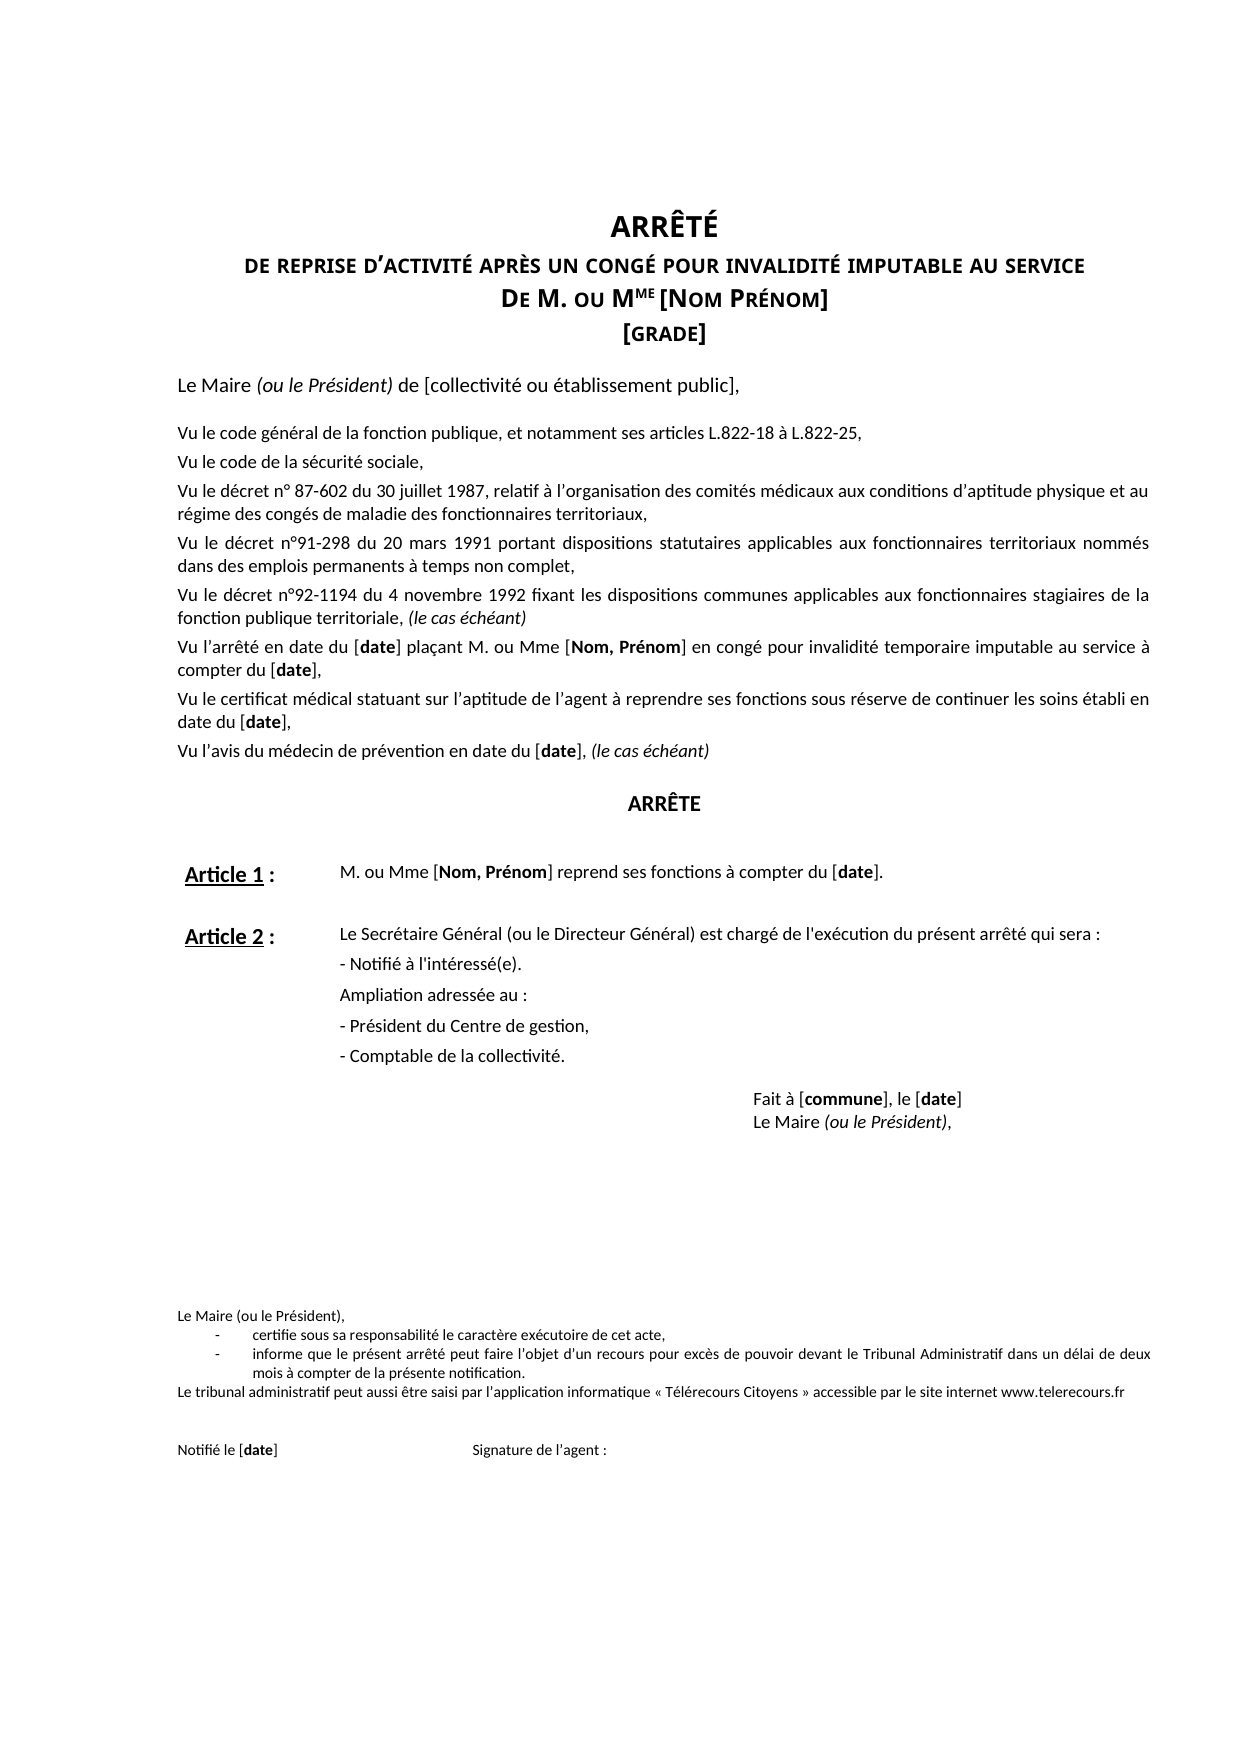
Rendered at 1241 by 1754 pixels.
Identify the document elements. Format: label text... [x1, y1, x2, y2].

text Vu le code de la sécurité sociale, [177, 450, 1152, 473]
text Vu le décret n°92-1194 du 4 novembre 1992 fixant les dispositions communes applicables aux fonctionnaires stagiaires de la fonction publique territoriale, (le cas échéant) [177, 583, 1152, 629]
table_header Article 1 : [177, 860, 332, 922]
text Vu le décret n° 87-602 du 30 juillet 1987, relatif à l’organisation des comités médicaux aux conditions d’aptitude physique et au régime des congés de maladie des fonctionnaires territoriaux, [177, 479, 1152, 525]
text de reprise d’activité après un congé pour invalidité imputable au service [177, 246, 1152, 281]
text Vu le décret n°91-298 du 20 mars 1991 portant dispositions statutaires applicables aux fonctionnaires territoriaux nommés dans des emplois permanents à temps non complet, [177, 531, 1152, 577]
text Vu l’avis du médecin de prévention en date du [date], (le cas échéant) [177, 740, 1152, 763]
text Le Maire (ou le Président) de [collectivité ou établissement public], [177, 373, 1152, 398]
text Le Maire (ou le Président), [177, 1306, 1152, 1325]
text Le Maire (ou le Président), [753, 1110, 1152, 1133]
text Le tribunal administratif peut aussi être saisi par l’application informatique « Télérecours Citoyens » accessible par le site internet www.telerecours.fr [177, 1382, 1152, 1402]
text Notifié le [date] Signature de l’agent : [177, 1440, 1152, 1459]
text De M. ou Mme [Nom Prénom] [177, 281, 1152, 314]
text Fait à [commune], le [date] [753, 1087, 1152, 1110]
table_header M. ou Mme [Nom, Prénom] reprend ses fonctions à compter du [date]. [332, 860, 1122, 922]
text Vu le code général de la fonction publique, et notamment ses articles L.822-18 à L.822-25, [177, 421, 1152, 444]
text ARRÊTE [177, 789, 1152, 817]
text Vu le certificat médical statuant sur l’aptitude de l’agent à reprendre ses fonctions sous réserve de continuer les soins établi en date du [date], [177, 688, 1152, 733]
text [grade] [177, 314, 1152, 349]
list informe que le présent arrêté peut faire l’objet d’un recours pour excès de pouvoir devant le Tribunal Administratif dans un délai de deux mois à compter de la présente notification. [215, 1344, 1152, 1382]
text ARRÊTÉ [177, 207, 1152, 246]
table_cell Article 2 : [177, 922, 332, 1075]
table_cell Le Secrétaire Général (ou le Directeur Général) est chargé de l'exécution du présent arrêté qui sera : - Notifié à l'intéressé(e). Ampliation adressée au : - Président du Centre de gestion, - Comptable de la collectivité. [332, 922, 1122, 1075]
text Vu l’arrêté en date du [date] plaçant M. ou Mme [Nom, Prénom] en congé pour invalidité temporaire imputable au service à compter du [date], [177, 636, 1152, 681]
list certifie sous sa responsabilité le caractère exécutoire de cet acte, [215, 1325, 1152, 1344]
